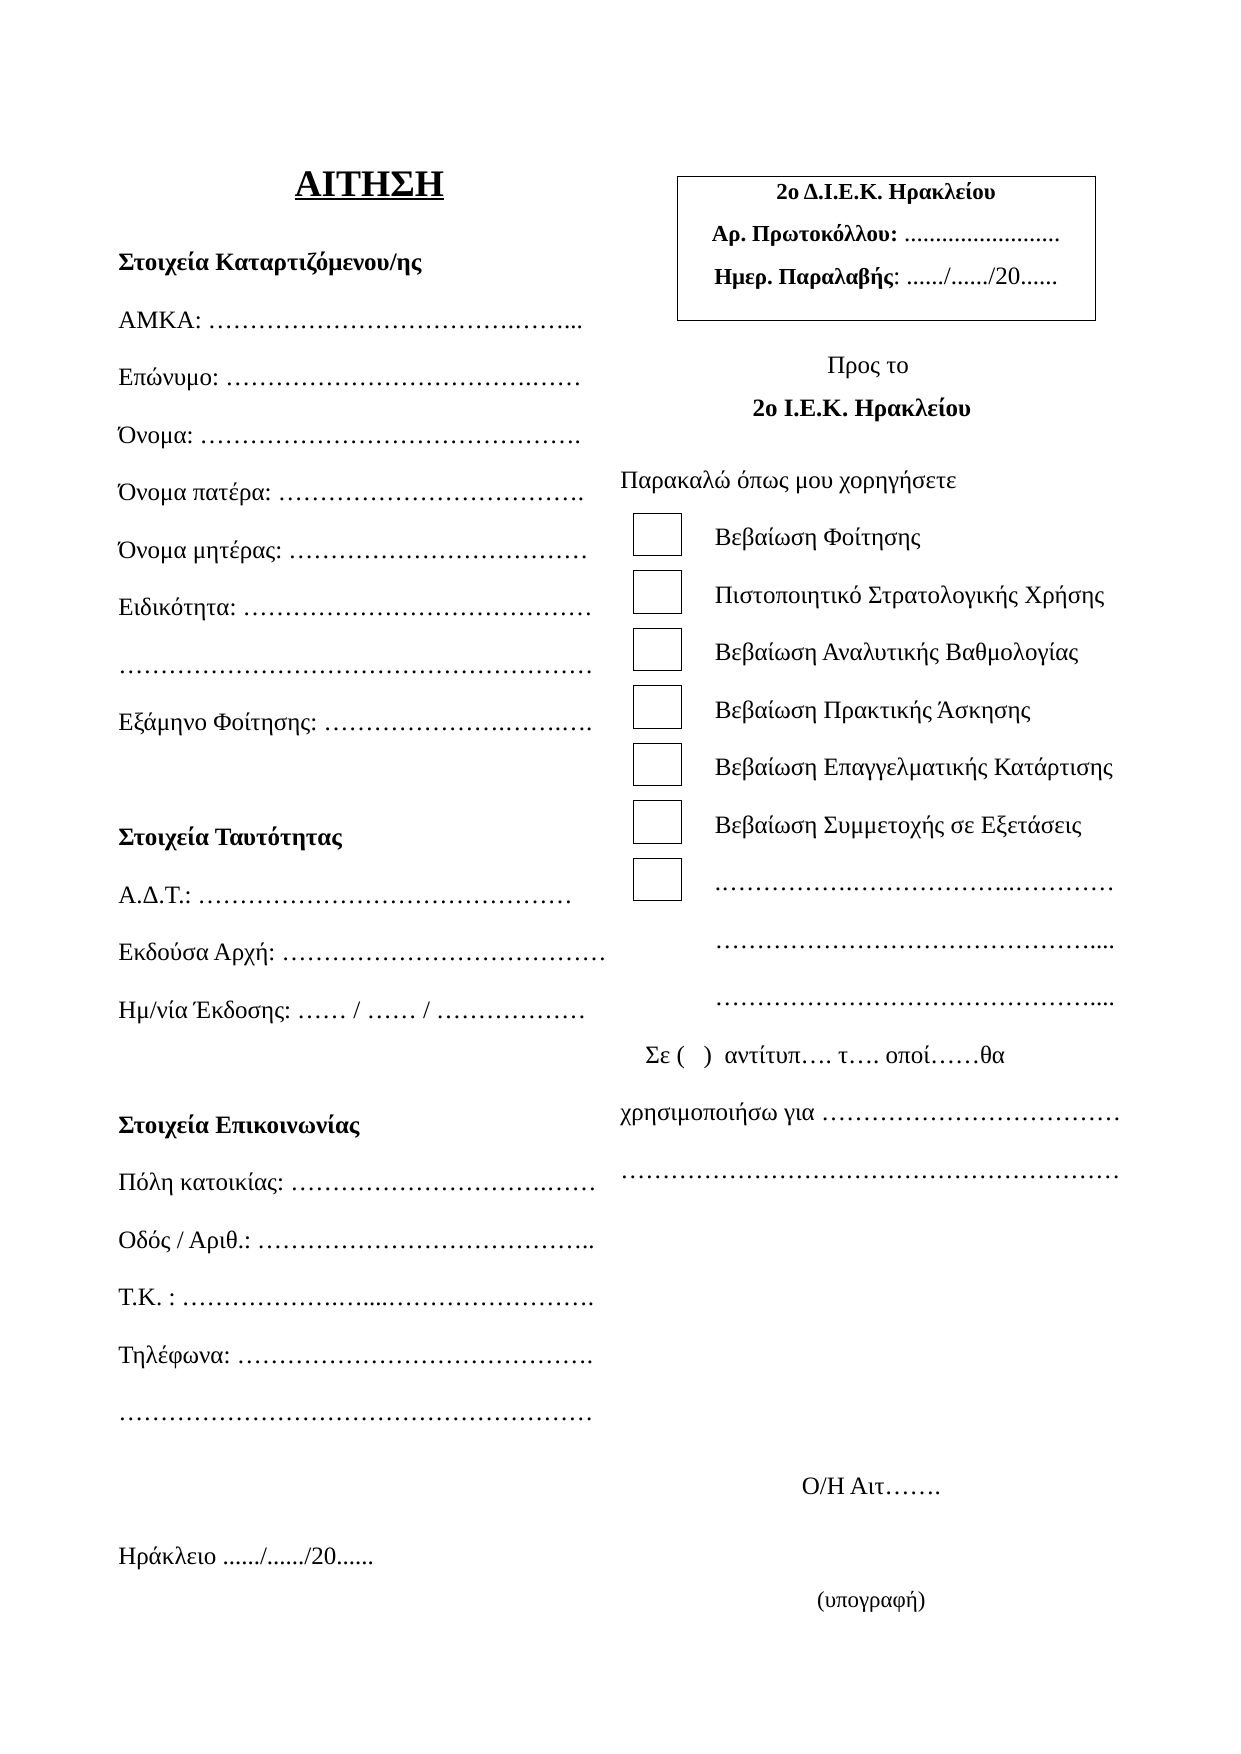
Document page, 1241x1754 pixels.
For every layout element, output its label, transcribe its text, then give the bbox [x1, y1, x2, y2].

subtitle Πόλη κατοικίας: ………………………….…… [118, 1167, 620, 1196]
text ………………………………………………… [118, 1397, 620, 1426]
subtitle AMKA: ……………………………….……... [118, 305, 620, 334]
text Τ.Κ. : ……………….…....……………………. [118, 1282, 620, 1311]
subtitle Αρ. Πρωτοκόλλου: ......................... [678, 215, 1095, 246]
text Όνομα μητέρας: ……………………………… [118, 535, 620, 564]
text ΑΙΤΗΣΗ [118, 161, 620, 204]
text Βεβαίωση Επαγγελματικής Κατάρτισης [714, 752, 1122, 781]
text .…………….………………..………… ……………………………………….... [714, 867, 1122, 953]
text Ειδικότητα: …………………………………… [118, 592, 620, 621]
text Βεβαίωση Συμμετοχής σε Εξετάσεις [714, 810, 1122, 838]
text Βεβαίωση Πρακτικής Άσκησης [714, 695, 1122, 723]
text ……………………………………….... [714, 982, 1122, 1011]
text Οδός / Αριθ.: ………………………………….. [118, 1225, 620, 1254]
text Όνομα: ………………………………………. [118, 420, 620, 449]
subtitle 2ο Δ.Ι.Ε.Κ. Ηρακλείου [678, 177, 1095, 204]
text …………………………………………………… [620, 1155, 1122, 1183]
text Στοιχεία Επικοινωνίας [118, 1110, 620, 1139]
text Εκδούσα Αρχή: ………………………………… [118, 937, 620, 966]
text Βεβαίωση Αναλυτικής Βαθμολογίας [714, 637, 1122, 666]
text Στοιχεία Ταυτότητας [118, 822, 620, 851]
text Ο/Η Αιτ……. [620, 1471, 1122, 1500]
text Πιστοποιητικό Στρατολογικής Χρήσης [714, 580, 1122, 608]
text χρησιμοποιήσω για ……………………………… [620, 1097, 1122, 1126]
text Ημ/νία Έκδοσης: …… / …… / ……………… [118, 995, 620, 1024]
text Σε ( ) αντίτυπ…. τ…. οποί……θα [620, 1040, 1122, 1068]
subtitle Στοιχεία Καταρτιζόμενου/ης [118, 247, 620, 276]
subtitle Επώνυμο: ……………………………….…… [118, 362, 620, 391]
subtitle Ημερ. Παραλαβής: ....../....../20...... [678, 258, 1095, 289]
text Τηλέφωνα: ……………………………………. [118, 1340, 620, 1369]
subtitle ………………………………………………… [118, 650, 620, 679]
subtitle 2ο Ι.Ε.Κ. Ηρακλείου [620, 393, 1122, 422]
text (υπογραφή) [620, 1586, 1122, 1612]
subtitle Παρακαλώ όπως μου χορηγήσετε [620, 465, 1122, 493]
text Α.Δ.Τ.: ……………………………………… [118, 880, 620, 909]
text Ηράκλειο ....../....../20...... [118, 1541, 620, 1570]
subtitle Προς το [620, 350, 1122, 378]
text Βεβαίωση Φοίτησης [714, 522, 1122, 551]
text Εξάμηνο Φοίτησης: ………………….…….…. [118, 707, 620, 736]
text Όνομα πατέρα: ………………………………. [118, 477, 620, 506]
